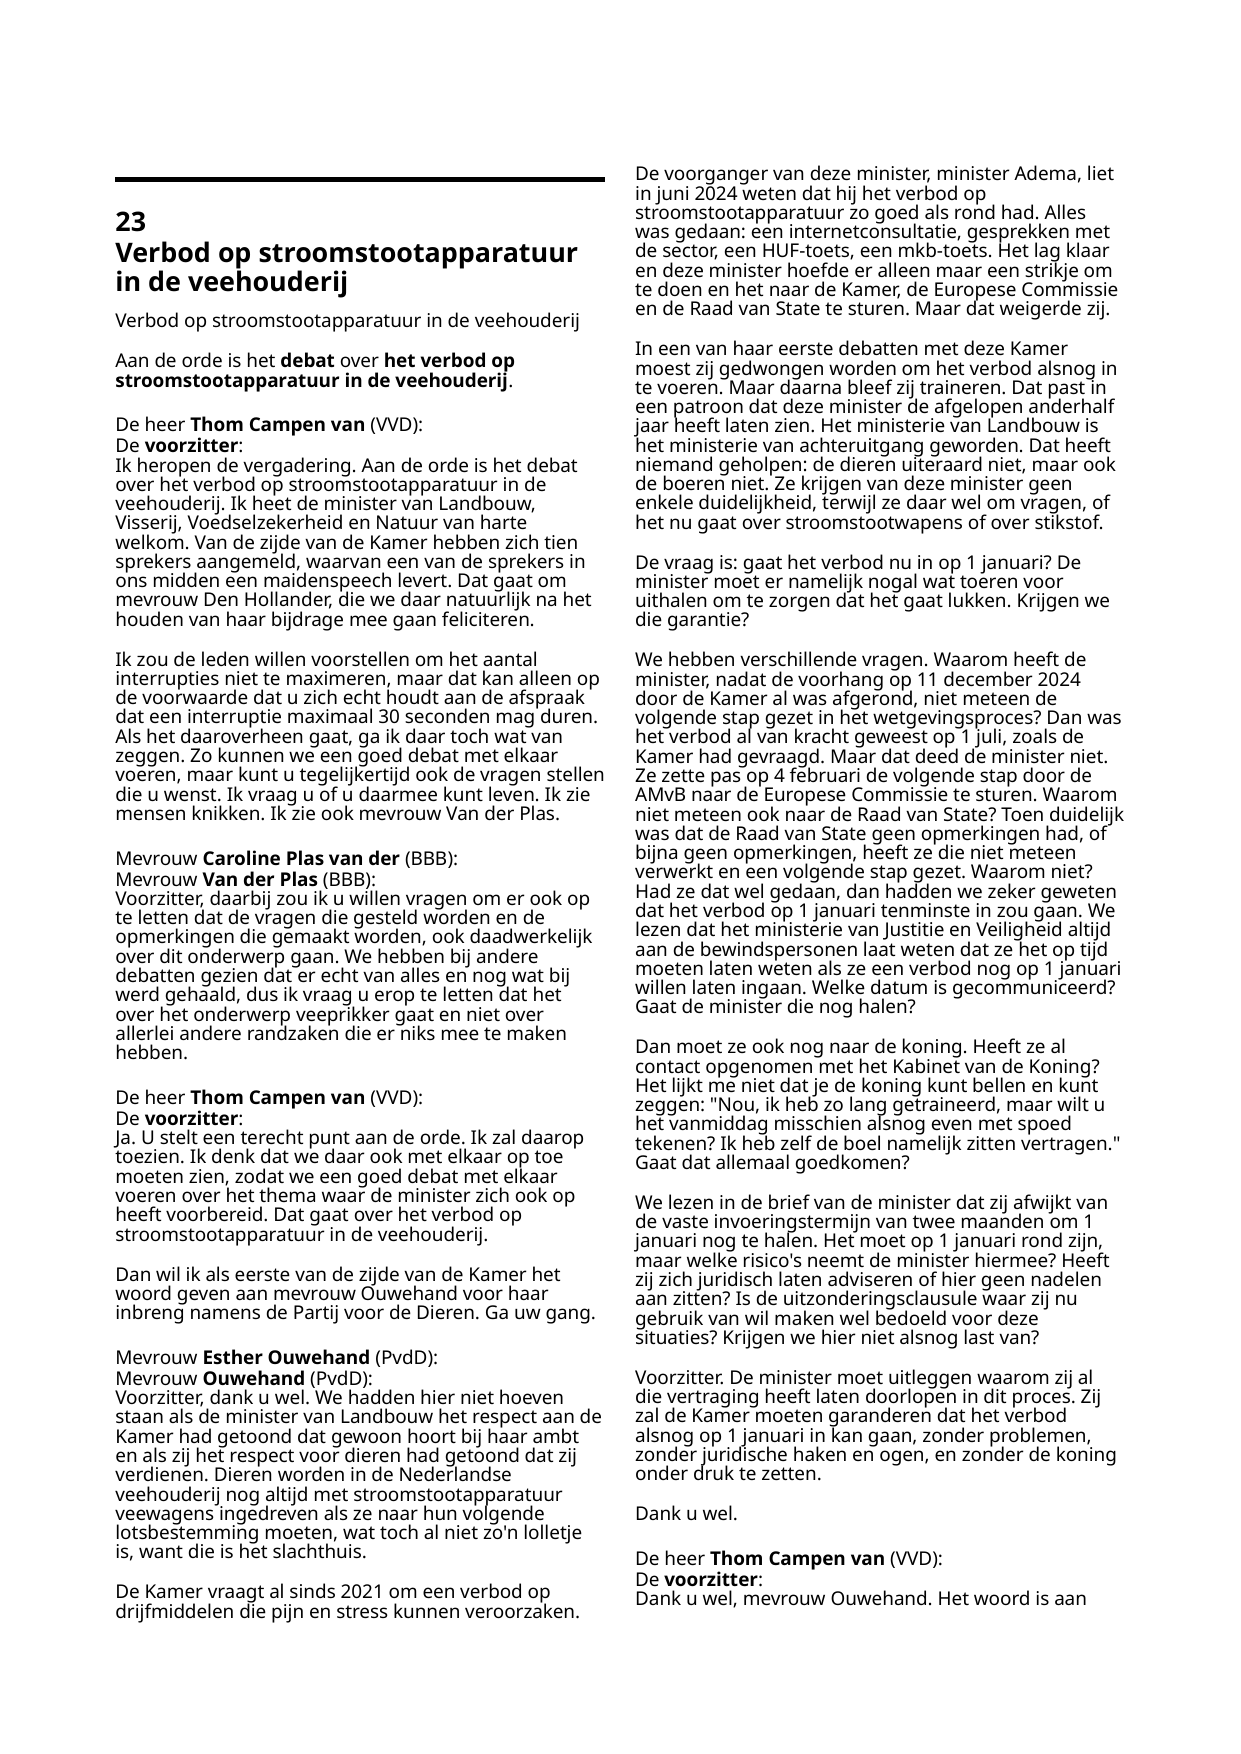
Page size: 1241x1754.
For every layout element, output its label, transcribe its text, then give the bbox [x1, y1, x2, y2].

text 23 [115, 203, 605, 239]
text De voorzitter: [635, 1571, 1125, 1590]
text Voorzitter, daarbij zou ik u willen vragen om er ook op te letten dat de vragen die gesteld worden en de opmerkingen die gemaakt worden, ook daadwerkelijk over dit onderwerp gaan. We hebben bij andere debatten gezien dat er echt van alles en nog wat bij werd gehaald, dus ik vraag u erop te letten dat het over het onderwerp veeprikker gaat en niet over allerlei andere randzaken die er niks mee te maken hebben. [115, 890, 605, 1063]
text De voorzitter: [115, 437, 605, 457]
text In een van haar eerste debatten met deze Kamer moest zij gedwongen worden om het verbod alsnog in te voeren. Maar daarna bleef zij traineren. Dat past in een patroon dat deze minister de afgelopen anderhalf jaar heeft laten zien. Het ministerie van Landbouw is het ministerie van achteruitgang geworden. Dat heeft niemand geholpen: de dieren uiteraard niet, maar ook de boeren niet. Ze krijgen van deze minister geen enkele duidelijkheid, terwijl ze daar wel om vragen, of het nu gaat over stroomstootwapens of over stikstof. [635, 340, 1125, 533]
text Ja. U stelt een terecht punt aan de orde. Ik zal daarop toezien. Ik denk dat we daar ook met elkaar op toe moeten zien, zodat we een goed debat met elkaar voeren over het thema waar de minister zich ook op heeft voorbereid. Dat gaat over het verbod op stroomstootapparatuur in de veehouderij. [115, 1129, 605, 1245]
text Dan wil ik als eerste van de zijde van de Kamer het woord geven aan mevrouw Ouwehand voor haar inbreng namens de Partij voor de Dieren. Ga uw gang. [115, 1266, 605, 1323]
text Verbod op stroomstootapparatuur in de veehouderij [115, 239, 605, 312]
text Mevrouw Caroline Plas van der (BBB): [115, 845, 605, 871]
text Mevrouw Van der Plas (BBB): [115, 871, 605, 890]
text De vraag is: gaat het verbod nu in op 1 januari? De minister moet er namelijk nogal wat toeren voor uithalen om te zorgen dat het gaat lukken. Krijgen we die garantie? [635, 554, 1125, 631]
text De Kamer vraagt al sinds 2021 om een verbod op drijfmiddelen die pijn en stress kunnen veroorzaken. [115, 1583, 605, 1622]
text De heer Thom Campen van (VVD): [115, 1084, 605, 1110]
text De voorzitter: [115, 1110, 605, 1129]
text De heer Thom Campen van (VVD): [635, 1545, 1125, 1571]
text Mevrouw Esther Ouwehand (PvdD): [115, 1344, 605, 1370]
text Voorzitter. De minister moet uitleggen waarom zij al die vertraging heeft laten doorlopen in dit proces. Zij zal de Kamer moeten garanderen dat het verbod alsnog op 1 januari in kan gaan, zonder problemen, zonder juridische haken en ogen, en zonder de koning onder druk te zetten. [635, 1369, 1125, 1484]
text We lezen in de brief van de minister dat zij afwijkt van de vaste invoeringstermijn van twee maanden om 1 januari nog te halen. Het moet op 1 januari rond zijn, maar welke risico's neemt de minister hiermee? Heeft zij zich juridisch laten adviseren of hier geen nadelen aan zitten? Is de uitzonderingsclausule waar zij nu gebruik van wil maken wel bedoeld voor deze situaties? Krijgen we hier niet alsnog last van? [635, 1194, 1125, 1348]
text Dank u wel, mevrouw Ouwehand. Het woord is aan [635, 1590, 1125, 1609]
text Aan de orde is het debat over het verbod op stroomstootapparatuur in de veehouderij. [115, 352, 605, 391]
text Dan moet ze ook nog naar de koning. Heeft ze al contact opgenomen met het Kabinet van de Koning? Het lijkt me niet dat je de koning kunt bellen en kunt zeggen: "Nou, ik heb zo lang getraineerd, maar wilt u het vanmiddag misschien alsnog even met spoed tekenen? Ik heb zelf de boel namelijk zitten vertragen." Gaat dat allemaal goedkomen? [635, 1038, 1125, 1173]
text Dank u wel. [635, 1505, 1125, 1524]
text Ik heropen de vergadering. Aan de orde is het debat over het verbod op stroomstootapparatuur in de veehouderij. Ik heet de minister van Landbouw, Visserij, Voedselzekerheid en Natuur van harte welkom. Van de zijde van de Kamer hebben zich tien sprekers aangemeld, waarvan een van de sprekers in ons midden een maidenspeech levert. Dat gaat om mevrouw Den Hollander, die we daar natuurlijk na het houden van haar bijdrage mee gaan feliciteren. [115, 457, 605, 630]
text Verbod op stroomstootapparatuur in de veehouderij [115, 312, 605, 332]
text Ik zou de leden willen voorstellen om het aantal interrupties niet te maximeren, maar dat kan alleen op de voorwaarde dat u zich echt houdt aan de afspraak dat een interruptie maximaal 30 seconden mag duren. Als het daaroverheen gaat, ga ik daar toch wat van zeggen. Zo kunnen we een goed debat met elkaar voeren, maar kunt u tegelijkertijd ook de vragen stellen die u wenst. Ik vraag u of u daarmee kunt leven. Ik zie mensen knikken. Ik zie ook mevrouw Van der Plas. [115, 651, 605, 824]
text We hebben verschillende vragen. Waarom heeft de minister, nadat de voorhang op 11 december 2024 door de Kamer al was afgerond, niet meteen de volgende stap gezet in het wetgevingsproces? Dan was het verbod al van kracht geweest op 1 juli, zoals de Kamer had gevraagd. Maar dat deed de minister niet. Ze zette pas op 4 februari de volgende stap door de AMvB naar de Europese Commissie te sturen. Waarom niet meteen ook naar de Raad van State? Toen duidelijk was dat de Raad van State geen opmerkingen had, of bijna geen opmerkingen, heeft ze die niet meteen verwerkt en een volgende stap gezet. Waarom niet? Had ze dat wel gedaan, dan hadden we zeker geweten dat het verbod op 1 januari tenminste in zou gaan. We lezen dat het ministerie van Justitie en Veiligheid altijd aan de bewindspersonen laat weten dat ze het op tijd moeten laten weten als ze een verbod nog op 1 januari willen laten ingaan. Welke datum is gecommuniceerd? Gaat de minister die nog halen? [635, 651, 1125, 1018]
text De voorganger van deze minister, minister Adema, liet in juni 2024 weten dat hij het verbod op stroomstootapparatuur zo goed als rond had. Alles was gedaan: een internetconsultatie, gesprekken met de sector, een HUF-toets, een mkb-toets. Het lag klaar en deze minister hoefde er alleen maar een strikje om te doen en het naar de Kamer, de Europese Commissie en de Raad van State te sturen. Maar dat weigerde zij. [635, 165, 1125, 319]
text Mevrouw Ouwehand (PvdD): [115, 1370, 605, 1389]
text De heer Thom Campen van (VVD): [115, 412, 605, 437]
text Voorzitter, dank u wel. We hadden hier niet hoeven staan als de minister van Landbouw het respect aan de Kamer had getoond dat gewoon hoort bij haar ambt en als zij het respect voor dieren had getoond dat zij verdienen. Dieren worden in de Nederlandse veehouderij nog altijd met stroomstootapparatuur veewagens ingedreven als ze naar hun volgende lotsbestemming moeten, wat toch al niet zo'n lolletje is, want die is het slachthuis. [115, 1389, 605, 1563]
